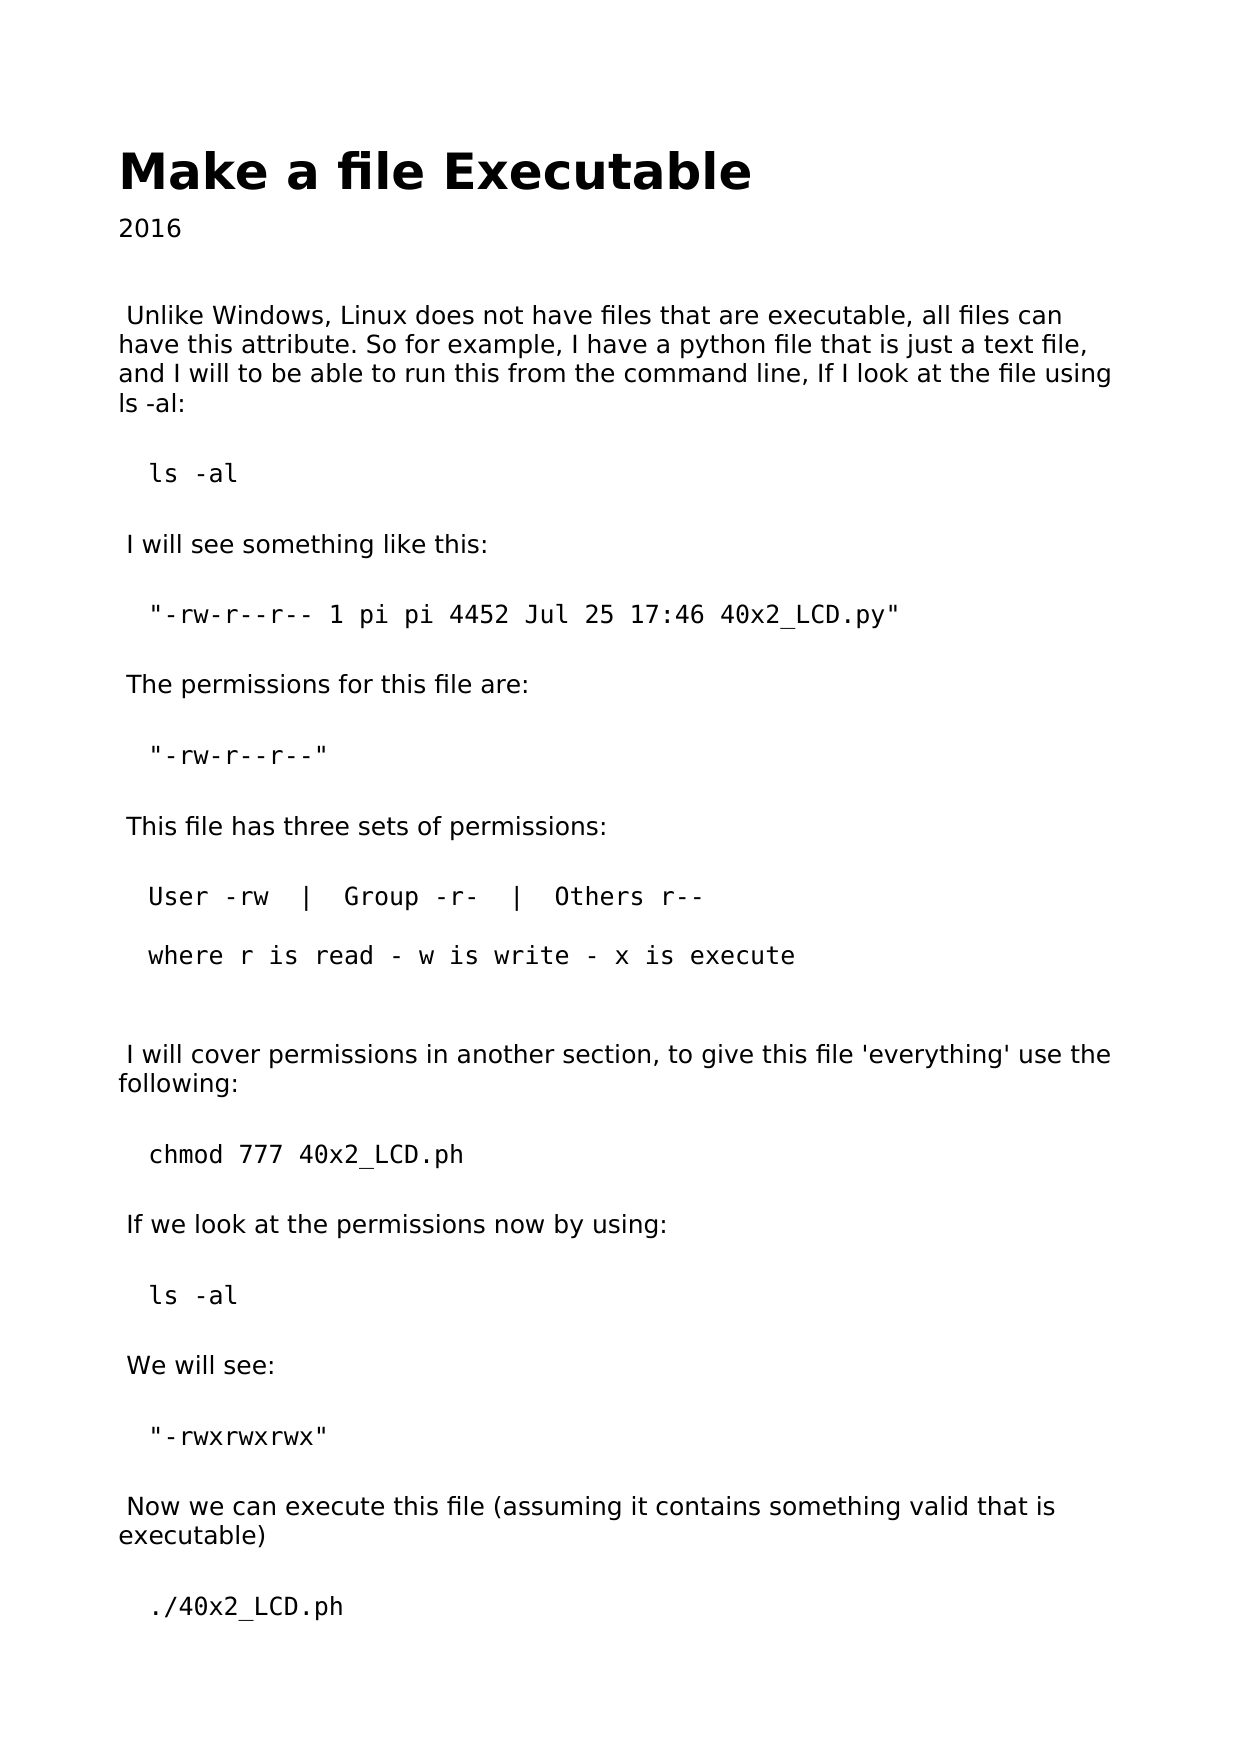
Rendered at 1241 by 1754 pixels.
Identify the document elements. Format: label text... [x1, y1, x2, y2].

text We will see: [118, 1322, 1122, 1409]
text I will see something like this: [118, 501, 1122, 588]
text "-rwxrwxrwx" [118, 1422, 1122, 1451]
text If we look at the permissions now by using: [118, 1181, 1122, 1268]
text chmod 777 40x2_LCD.ph [118, 1140, 1122, 1169]
text The permissions for this file are: [118, 642, 1122, 729]
subtitle Make a file Executable [118, 143, 1122, 201]
text ls -al [118, 460, 1122, 489]
text User -rw | Group -r- | Others r-- where r is read - w is write - x is execute [118, 882, 1122, 970]
text I will cover permissions in another section, to give this file 'everything' use the following: [118, 982, 1122, 1128]
text "-rw-r--r--" [118, 742, 1122, 771]
text ls -al [118, 1281, 1122, 1310]
text 2016 Unlike Windows, Linux does not have files that are executable, all files can have this attribute. So for example, I have a python file that is just a text file, and I will to be able to run this from the command line, If I look at the file using ls -al: [118, 214, 1122, 447]
text ./40x2_LCD.ph [118, 1592, 1122, 1621]
text Now we can execute this file (assuming it contains something valid that is executable) [118, 1463, 1122, 1579]
text This file has three sets of permissions: [118, 782, 1122, 870]
text "-rw-r--r-- 1 pi pi 4452 Jul 25 17:46 40x2_LCD.py" [118, 601, 1122, 630]
